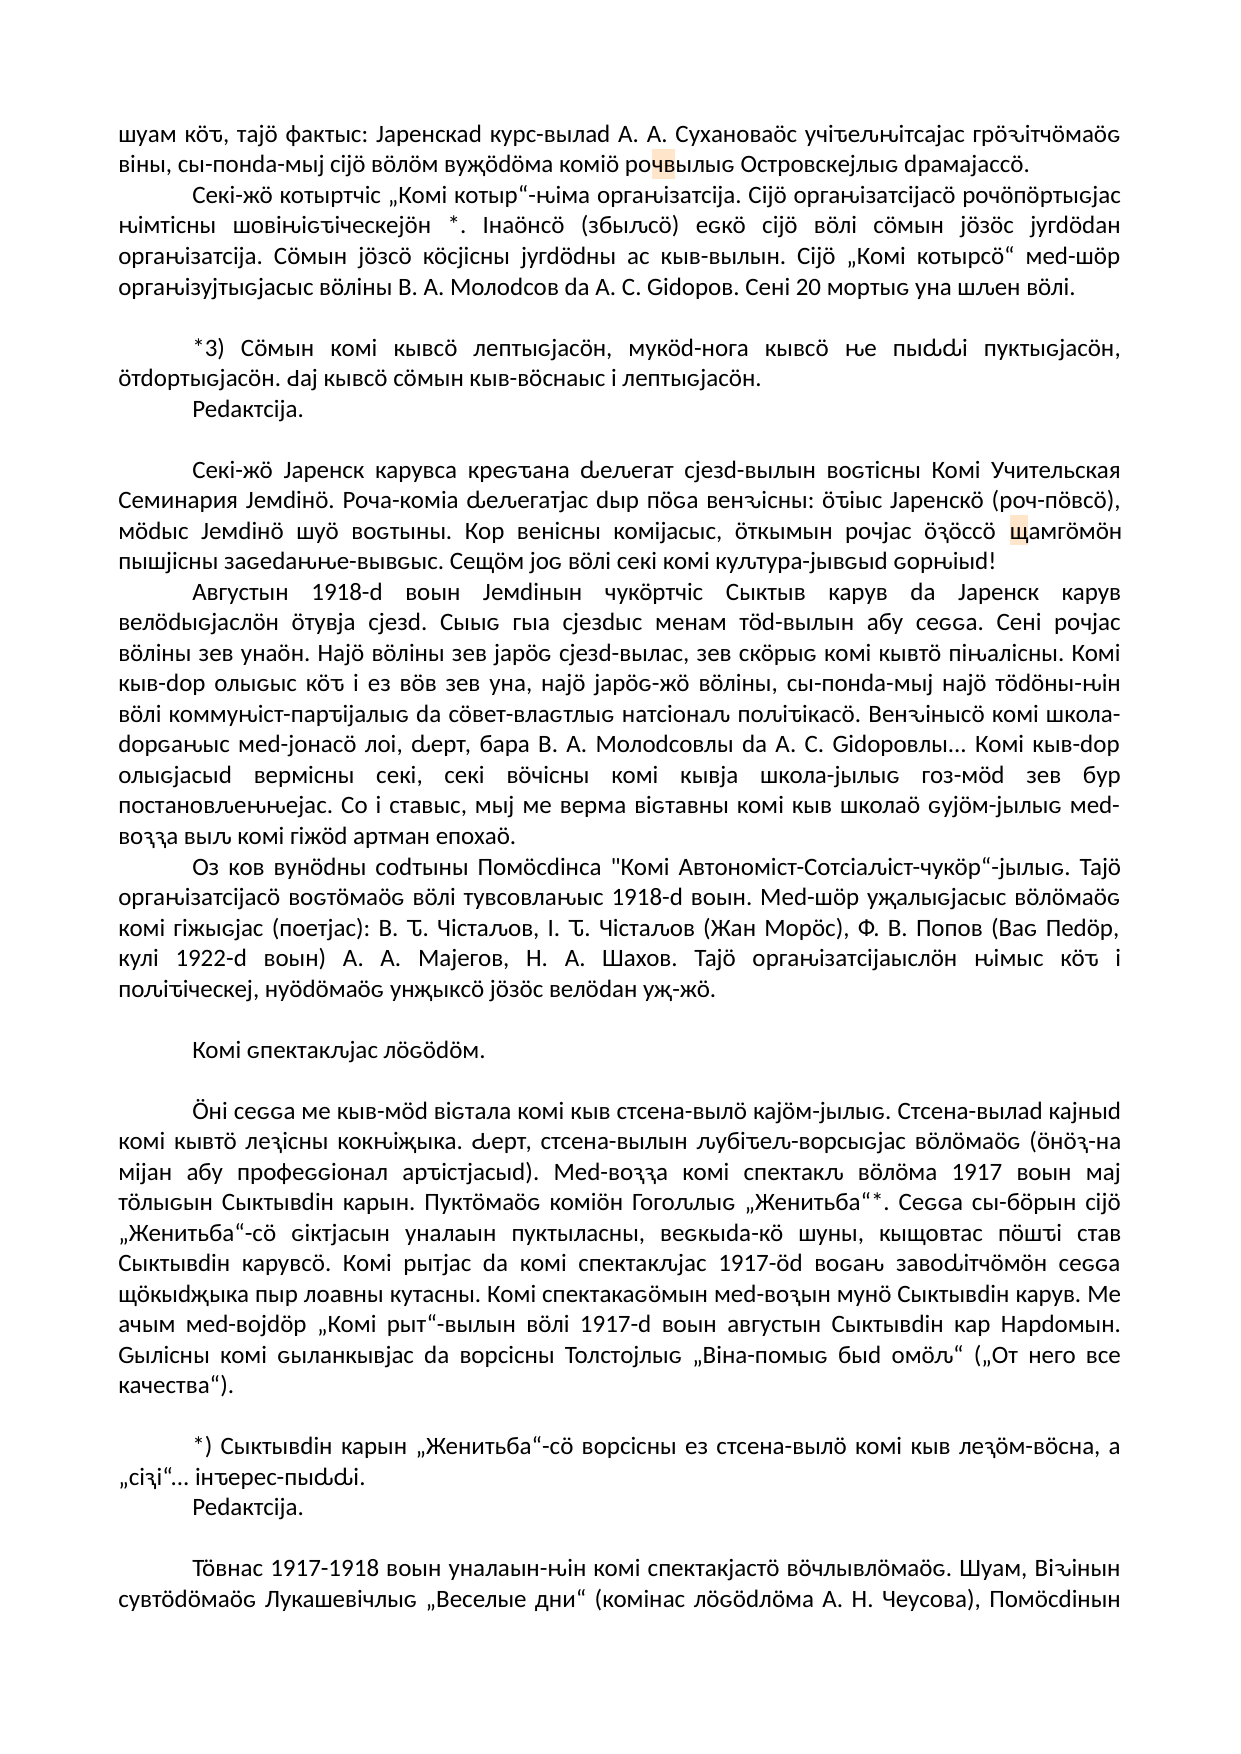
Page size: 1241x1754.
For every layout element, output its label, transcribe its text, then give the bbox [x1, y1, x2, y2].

text Оз ков вунӧԁны соԁтыны Помӧсԁінса "Комі Автономіст-Сотсіаԉіст-чукӧр“-јылыԍ. Тајӧ оргаԋізатсіјасӧ воԍтӧмаӧԍ вӧлі тувсовлаԋыс 1918-ԁ воын. Меԁ-шӧр уҗалыԍјасыс вӧлӧмаӧԍ комі гіжыԍјас (поетјас): В. Ԏ. Чістаԉов, І. Ԏ. Чістаԉов (Жан Морӧс), Ф. В. Попов (Ваԍ Пеԁӧр, кулі 1922-ԁ воын) А. А. Мајегов, Н. А. Шахов. Тајӧ оргаԋізатсіјаыслӧн ԋімыс кӧԏ і поԉіԏіческеј, нуӧԁӧмаӧԍ унҗыксӧ јӧзӧс велӧԁан уҗ-жӧ. [118, 851, 1122, 1003]
text Ӧні сеԍԍа ме кыв-мӧԁ віԍтала комі кыв стсена-вылӧ кајӧм-јылыԍ. Стсена-вылаԁ кајныԁ комі кывтӧ леԇісны кокԋіҗыка. Ԃерт, стсена-вылын ԉубіԏеԉ-ворсыԍјас вӧлӧмаӧԍ (ӧнӧԇ-на міјан абу профеԍԍіонал арԏістјасыԁ). Меԁ-воԇԇа комі спектакԉ вӧлӧма 1917 воын мај тӧлыԍын Сыктывԁін карын. Пуктӧмаӧԍ коміӧн Гогоԉлыԍ „Женитьба“*. Сеԍԍа сы-бӧрын сіјӧ „Женитьба“-сӧ ԍіктјасын уналаын пуктыласны, веԍкыԁа-кӧ шуны, кыщовтас пӧшԏі став Сыктывԁін карувсӧ. Комі рытјас ԁа комі спектакԉјас 1917-ӧԁ воԍаԋ завоԃітчӧмӧн сеԍԍа щӧкыԁҗыка пыр лоавны кутасны. Комі спектакаԍӧмын меԁ-воԇын мунӧ Сыктывԁін карув. Ме ачым меԁ-војԁӧр „Комі рыт“-вылын вӧлі 1917-ԁ воын августын Сыктывԁін кар Нарԁомын. Ԍылісны комі ԍыланкывјас ԁа ворсісны Толстојлыԍ „Віна-помыԍ быԁ омӧԉ“ („От него все качества“). [118, 1095, 1122, 1400]
text Тӧвнас 1917-1918 воын уналаын-ԋін комі спектакјастӧ вӧчлывлӧмаӧԍ. Шуам, Віԅінын сувтӧԁӧмаӧԍ Лукашевічлыԍ „Веселые дни“ (комінас лӧԍӧԁлӧма А. Н. Чеусова), Помӧсԁінын [118, 1553, 1122, 1614]
text Секі-жӧ котыртчіс „Комі котыр“-ԋіма оргаԋізатсіја. Сіјӧ оргаԋізатсіјасӧ рочӧпӧртыԍјас ԋімтісны шовіԋіԍԏіческејӧн *. Інаӧнсӧ (збыԉсӧ) еԍкӧ сіјӧ вӧлі сӧмын јӧзӧс југԁӧԁан оргаԋізатсіја. Сӧмын јӧзсӧ кӧсјісны југԁӧԁны ас кыв-вылын. Сіјӧ „Комі котырсӧ“ меԁ-шӧр оргаԋізујтыԍјасыс вӧліны В. А. Молоԁсов ԁа А. С. Ԍіԁоров. Сені 20 мортыԍ уна шԉен вӧлі. [118, 179, 1122, 301]
text *3) Сӧмын комі кывсӧ лептыԍјасӧн, мукӧԁ-нога кывсӧ ԋе пыԃԃі пуктыԍјасӧн, ӧтԁортыԍјасӧн. Ԁај кывсӧ сӧмын кыв-вӧснаыс і лептыԍјасӧн. [118, 332, 1122, 393]
text Реԁактсіја. [118, 1492, 1122, 1522]
text Комі ԍпектакԉјас лӧԍӧԁӧм. [118, 1034, 1122, 1064]
text Секі-жӧ Јаренск карувса креԍԏана ԃеԉегат сјезԁ-вылын воԍтісны Комі Учительская Семинария Јемԁінӧ. Роча-коміа ԃеԉегатјас ԁыр пӧԍа венԅісны: ӧԏіыс Јаренскӧ (роч-пӧвсӧ), мӧԁыс Јемԁінӧ шуӧ воԍтыны. Кор венісны коміјасыс, ӧткымын рочјас ӧԇӧссӧ щамгӧмӧн пышјісны заԍеԁаԋԋе-вывԍыс. Сещӧм јоԍ вӧлі секі комі куԉтура-јывԍыԁ ԍорԋіыԁ! [118, 454, 1122, 576]
text *) Сыктывԁін карын „Женитьба“-сӧ ворсісны ез стсена-вылӧ комі кыв леԇӧм-вӧсна, а „сіԇі“... інԏерес-пыԃԃі. [118, 1431, 1122, 1492]
text Реԁактсіја. [118, 393, 1122, 423]
text шуам кӧԏ, тајӧ фактыс: Јаренскаԁ курс-вылаԁ А. А. Сухановаӧс учіԏеԉԋітсајас грӧԅітчӧмаӧԍ віны, сы-понԁа-мыј сіјӧ вӧлӧм вуҗӧԁӧма коміӧ рочвылыԍ Островскејлыԍ ԁрамајассӧ. [118, 118, 1122, 179]
text Августын 1918-ԁ воын Јемԁінын чукӧртчіс Сыктыв карув ԁа Јаренск карув велӧԁыԍјаслӧн ӧтувја сјезԁ. Сыыԍ гыа сјезԁыс менам тӧԁ-вылын абу сеԍԍа. Сені рочјас вӧліны зев унаӧн. Најӧ вӧліны зев јарӧԍ сјезԁ-вылас, зев скӧрыԍ комі кывтӧ піԋалісны. Комі кыв-ԁор олыԍыс кӧԏ і ез вӧв зев уна, најӧ јарӧԍ-жӧ вӧліны, сы-понԁа-мыј најӧ тӧԁӧны-ԋін вӧлі коммуԋіст-парԏіјалыԍ ԁа сӧвет-влаԍтлыԍ натсіонаԉ поԉіԏікасӧ. Венԅінысӧ комі школа-ԁорԍаԋыс меԁ-јонасӧ лоі, ԃерт, бара В. А. Молоԁсовлы ԁа А. С. Ԍіԁоровлы... Комі кыв-ԁор олыԍјасыԁ вермісны секі, секі вӧчісны комі кывја школа-јылыԍ гоз-мӧԁ зев бур постановԉеԋԋејас. Со і ставыс, мыј ме верма віԍтавны комі кыв школаӧ ԍујӧм-јылыԍ меԁ-воԇԇа выԉ комі гіжӧԁ артман епохаӧ. [118, 576, 1122, 851]
